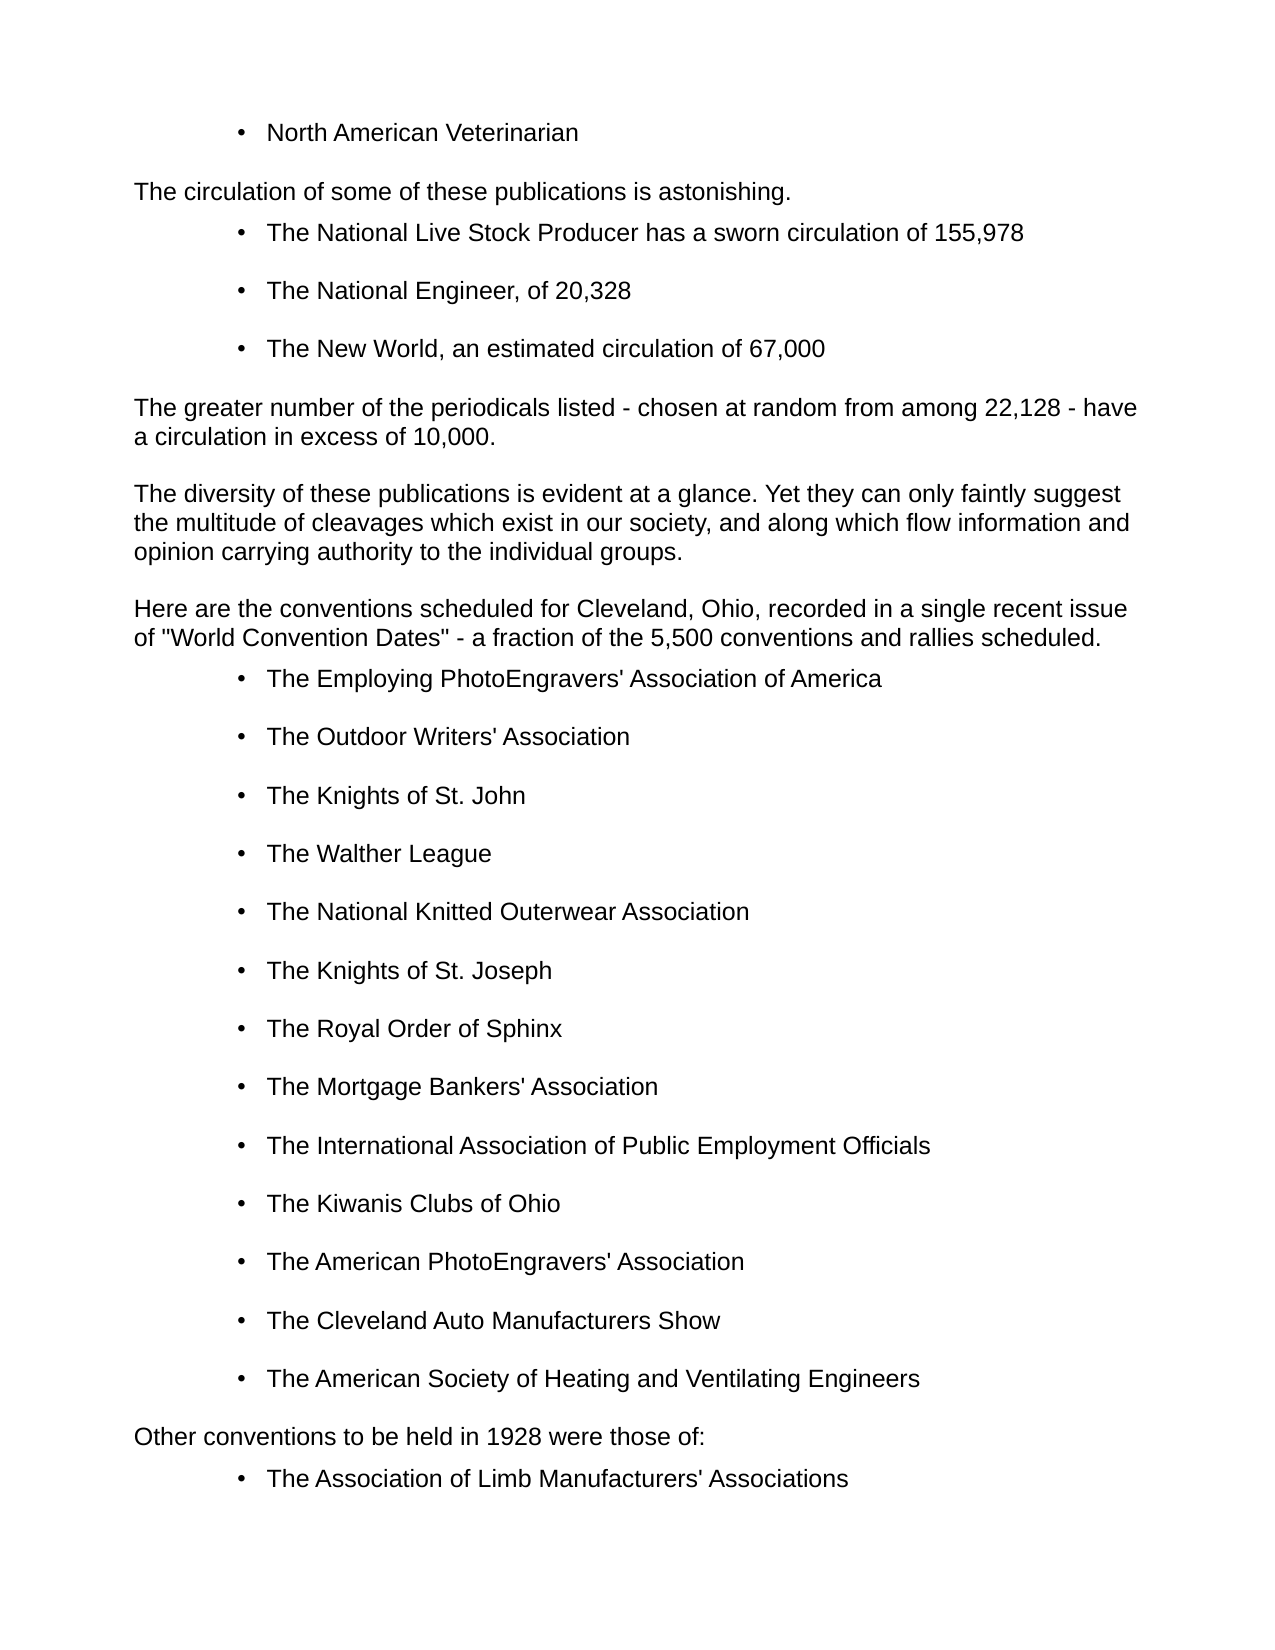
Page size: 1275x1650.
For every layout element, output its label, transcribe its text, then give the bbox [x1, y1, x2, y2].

list The Mortgage Bankers' Association [237, 1072, 1088, 1101]
list The New World, an estimated circulation of 67,000 [237, 334, 1088, 363]
text The circulation of some of these publications is astonishing. [134, 176, 1147, 205]
list The Outdoor Writers' Association [237, 722, 1088, 751]
list The American Society of Heating and Ventilating Engineers [237, 1364, 1088, 1393]
list The Kiwanis Clubs of Ohio [237, 1189, 1088, 1218]
list The Cleveland Auto Manufacturers Show [237, 1306, 1088, 1334]
list The National Live Stock Producer has a sworn circulation of 155,978 [237, 218, 1088, 247]
list The Walther League [237, 839, 1088, 868]
list The Knights of St. Joseph [237, 956, 1088, 984]
list The American PhotoEngravers' Association [237, 1247, 1088, 1276]
list The National Engineer, of 20,328 [237, 276, 1088, 305]
list North American Veterinarian [237, 118, 1088, 147]
list The Employing PhotoEngravers' Association of America [237, 664, 1088, 693]
list The Royal Order of Sphinx [237, 1014, 1088, 1043]
text Other conventions to be held in 1928 were those of: [134, 1422, 1147, 1451]
list The Knights of St. John [237, 781, 1088, 809]
list The Association of Limb Manufacturers' Associations [237, 1463, 1088, 1492]
list The International Association of Public Employment Officials [237, 1131, 1088, 1159]
text The greater number of the periodicals listed - chosen at random from among 22,128 - have a circulation in excess of 10,000. The diversity of these publications is evident at a glance. Yet they can only faintly suggest the multitude of cleavages which exist in our society, and along which flow information and opinion carrying authority to the individual groups. Here are the conventions scheduled for Cleveland, Ohio, recorded in a single recent issue of "World Convention Dates" - a fraction of the 5,500 conventions and rallies scheduled. [134, 393, 1147, 651]
list The National Knitted Outerwear Association [237, 897, 1088, 926]
